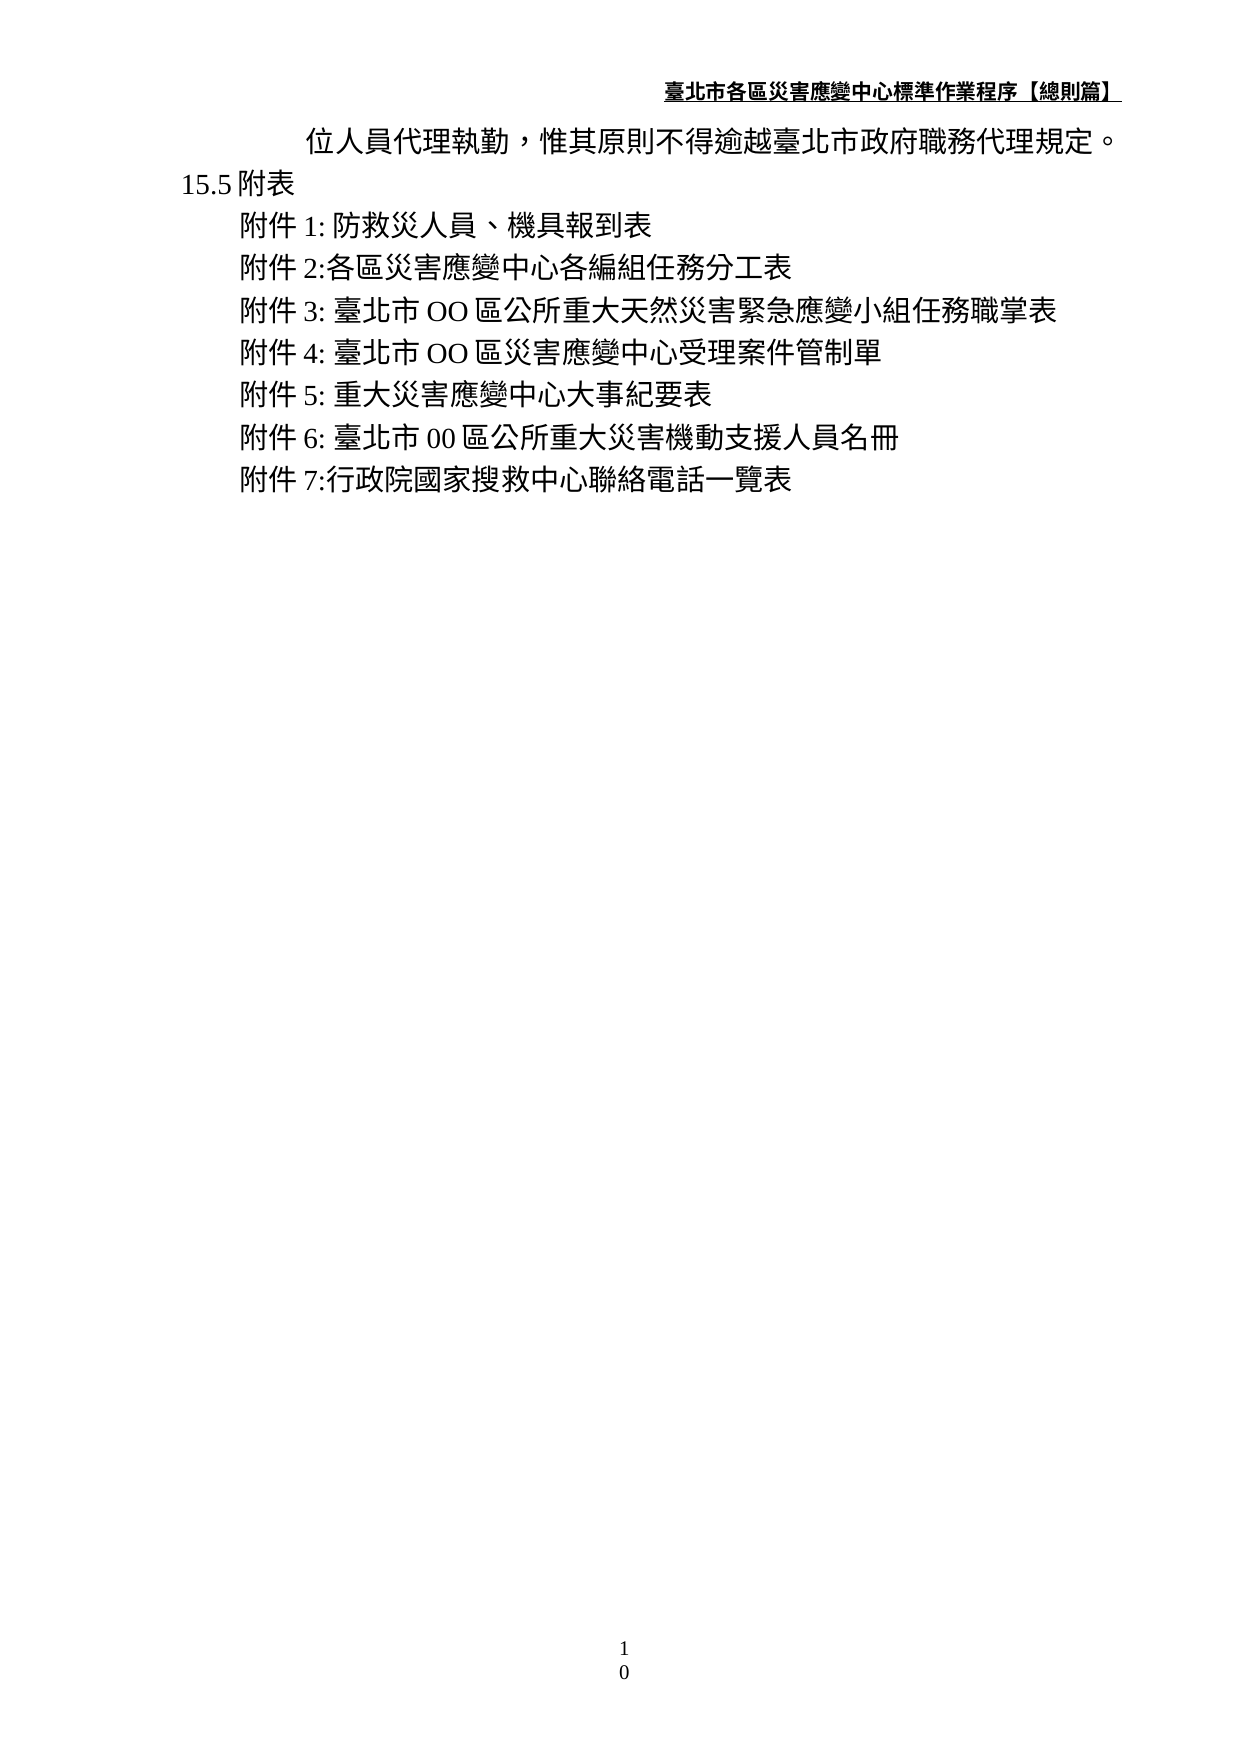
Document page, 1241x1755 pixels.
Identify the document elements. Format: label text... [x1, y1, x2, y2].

text 附件4: 臺北市OO區災害應變中心受理案件管制單 [181, 329, 1122, 372]
text 15.5附表 [181, 160, 1122, 203]
text 附件1: 防救災人員、機具報到表 [181, 203, 1122, 245]
text 附件5: 重大災害應變中心大事紀要表 [181, 372, 1122, 414]
text 附件7:行政院國家搜救中心聯絡電話一覽表 [181, 456, 1122, 499]
text 附件2:各區災害應變中心各編組任務分工表 [181, 245, 1122, 287]
text 附件3: 臺北市OO區公所重大天然災害緊急應變小組任務職掌表 [181, 287, 1122, 329]
text 15.4.4 對於尚未發生災情且狀況單純、或無侵襲本市可能之颱風警報， 各組組長基於公務處理需要，得指派原單位人員代理執勤，惟其原則不得逾越臺北市政府職務代理規定。 [160, 118, 1122, 160]
text 附件6: 臺北市00區公所重大災害機動支援人員名冊 [181, 414, 1122, 456]
